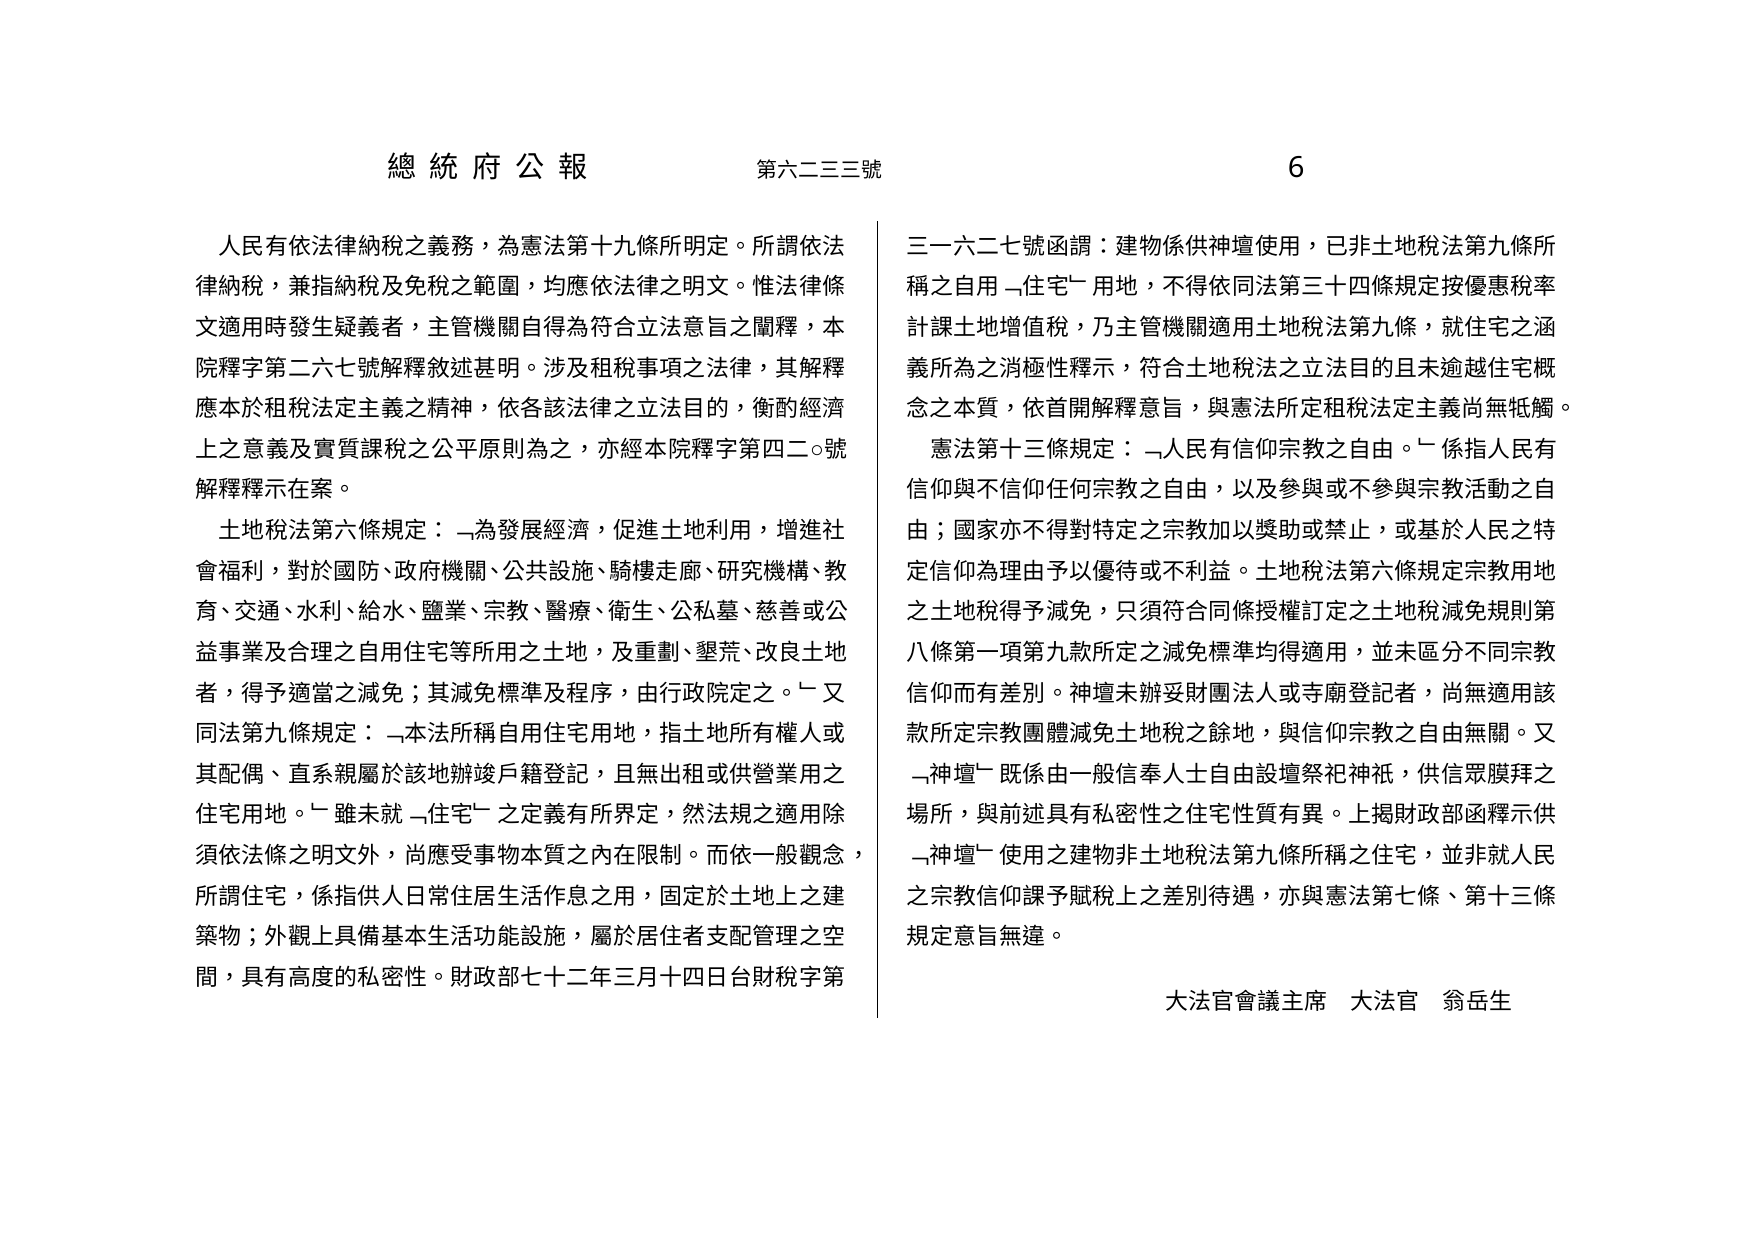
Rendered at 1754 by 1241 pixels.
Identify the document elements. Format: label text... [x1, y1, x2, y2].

text 憲法第十三條規定：﹁人民有信仰宗教之自由。﹂係指人民有信仰與不信仰任何宗教之自由，以及參與或不參與宗教活動之自由；國家亦不得對特定之宗教加以獎助或禁止，或基於人民之特定信仰為理由予以優待或不利益。土地稅法第六條規定宗教用地之土地稅得予減免，只須符合同條授權訂定之土地稅減免規則第八條第一項第九款所定之減免標準均得適用，並未區分不同宗教信仰而有差別。神壇未辦妥財團法人或寺廟登記者，尚無適用該款所定宗教團體減免土地稅之餘地，與信仰宗教之自由無關。又﹁神壇﹂既係由一般信奉人士自由設壇祭祀神祇，供信眾膜拜之場所，與前述具有私密性之住宅性質有異。上揭財政部函釋示供﹁神壇﹂使用之建物非土地稅法第九條所稱之住宅，並非就人民之宗教信仰課予賦稅上之差別待遇，亦與憲法第七條、第十三條規定意旨無違。 [907, 425, 1559, 953]
text 土地稅法第六條規定：﹁為發展經濟，促進土地利用，增進社會福利，對於國防、政府機關、公共設施、騎樓走廊、研究機構、教育、交通、水利、給水、鹽業、宗教、醫療、衛生、公私墓、慈善或公益事業及合理之自用住宅等所用之土地，及重劃、墾荒、改良土地者，得予適當之減免；其減免標準及程序，由行政院定之。﹂又同法第九條規定：﹁本法所稱自用住宅用地，指土地所有權人或其配偶、直系親屬於該地辦竣戶籍登記，且無出租或供營業用之住宅用地。﹂雖未就﹁住宅﹂之定義有所界定，然法規之適用除須依法條之明文外，尚應受事物本質之內在限制。而依一般觀念，所謂住宅，係指供人日常住居生活作息之用，固定於土地上之建築物；外觀上具備基本生活功能設施，屬於居住者支配管理之空間，具有高度的私密性。財政部七十二年三月十四日台財稅字第三一六二七號函謂：建物係供神壇使用，已非土地稅法第九條所稱之自用﹁住宅﹂用地，不得依同法第三十四條規定按優惠稅率計課土地增值稅，乃主管機關適用土地稅法第九條，就住宅之涵義所為之消極性釋示，符合土地稅法之立法目的且未逾越住宅概念之本質，依首開解釋意旨，與憲法所定租稅法定主義尚無牴觸。 [195, 506, 847, 993]
text 大法官會議主席 大法官 翁岳生 [907, 978, 1512, 1017]
text 人民有依法律納稅之義務，為憲法第十九條所明定。所謂依法律納稅，兼指納稅及免稅之範圍，均應依法律之明文。惟法律條文適用時發生疑義者，主管機關自得為符合立法意旨之闡釋，本院釋字第二六七號解釋敘述甚明。涉及租稅事項之法律，其解釋應本於租稅法定主義之精神，依各該法律之立法目的，衡酌經濟上之意義及實質課稅之公平原則為之，亦經本院釋字第四二○號解釋釋示在案。 [195, 222, 847, 506]
text 土地稅法第六條規定：﹁為發展經濟，促進土地利用，增進社會福利，對於國防、政府機關、公共設施、騎樓走廊、研究機構、教育、交通、水利、給水、鹽業、宗教、醫療、衛生、公私墓、慈善或公益事業及合理之自用住宅等所用之土地，及重劃、墾荒、改良土地者，得予適當之減免；其減免標準及程序，由行政院定之。﹂又同法第九條規定：﹁本法所稱自用住宅用地，指土地所有權人或其配偶、直系親屬於該地辦竣戶籍登記，且無出租或供營業用之住宅用地。﹂雖未就﹁住宅﹂之定義有所界定，然法規之適用除須依法條之明文外，尚應受事物本質之內在限制。而依一般觀念，所謂住宅，係指供人日常住居生活作息之用，固定於土地上之建築物；外觀上具備基本生活功能設施，屬於居住者支配管理之空間，具有高度的私密性。財政部七十二年三月十四日台財稅字第三一六二七號函謂：建物係供神壇使用，已非土地稅法第九條所稱之自用﹁住宅﹂用地，不得依同法第三十四條規定按優惠稅率計課土地增值稅，乃主管機關適用土地稅法第九條，就住宅之涵義所為之消極性釋示，符合土地稅法之立法目的且未逾越住宅概念之本質，依首開解釋意旨，與憲法所定租稅法定主義尚無牴觸。 [907, 222, 1559, 425]
